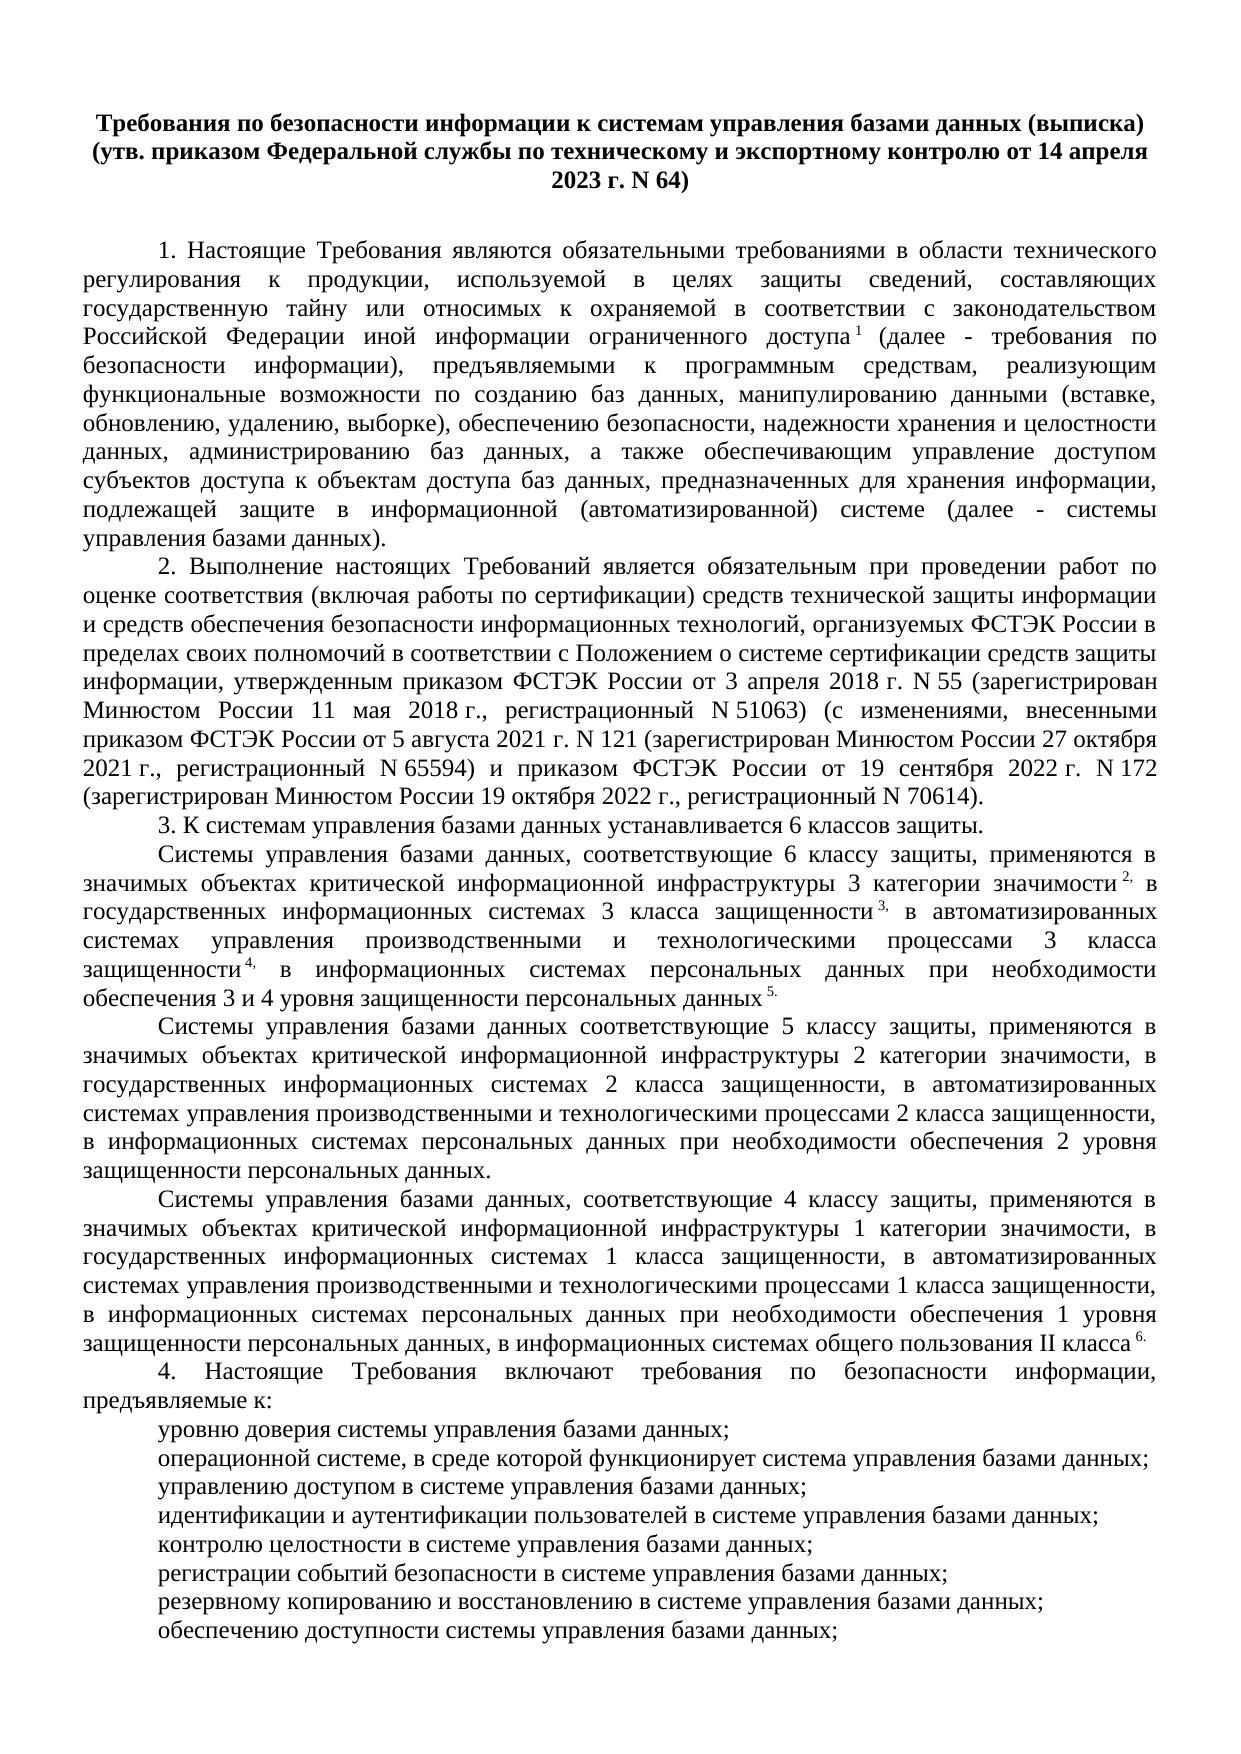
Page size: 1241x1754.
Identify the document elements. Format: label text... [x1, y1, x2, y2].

text 1. Настоящие Требования являются обязательными требованиями в области технического регулирования к продукции, используемой в целях защиты сведений, составляющих государственную тайну или относимых к охраняемой в соответствии с законодательством Российской Федерации иной информации ограниченного доступа 1 (далее - требования по безопасности информации), предъявляемыми к программным средствам, реализующим функциональные возможности по созданию баз данных, манипулированию данными (вставке, обновлению, удалению, выборке), обеспечению безопасности, надежности хранения и целостности данных, администрированию баз данных, а также обеспечивающим управление доступом субъектов доступа к объектам доступа баз данных, предназначенных для хранения информации, подлежащей защите в информационной (автоматизированной) системе (далее - системы управления базами данных). [83, 235, 1157, 551]
text Системы управления базами данных, соответствующие 6 классу защиты, применяются в значимых объектах критической информационной инфраструктуры 3 категории значимости 2, в государственных информационных системах 3 класса защищенности 3, в автоматизированных системах управления производственными и технологическими процессами 3 класса защищенности 4, в информационных системах персональных данных при необходимости обеспечения 3 и 4 уровня защищенности персональных данных 5. [83, 839, 1157, 1011]
text резервному копированию и восстановлению в системе управления базами данных; [83, 1586, 1157, 1615]
text Системы управления базами данных, соответствующие 4 классу защиты, применяются в значимых объектах критической информационной инфраструктуры 1 категории значимости, в государственных информационных системах 1 класса защищенности, в автоматизированных системах управления производственными и технологическими процессами 1 класса защищенности, в информационных системах персональных данных при необходимости обеспечения 1 уровня защищенности персональных данных, в информационных системах общего пользования II класса 6. [83, 1184, 1157, 1356]
text регистрации событий безопасности в системе управления базами данных; [83, 1558, 1157, 1586]
text контролю целостности в системе управления базами данных; [83, 1529, 1157, 1558]
text уровню доверия системы управления базами данных; [83, 1414, 1157, 1443]
text 4. Настоящие Требования включают требования по безопасности информации, предъявляемые к: [83, 1356, 1157, 1414]
text 2. Выполнение настоящих Требований является обязательным при проведении работ по оценке соответствия (включая работы по сертификации) средств технической защиты информации и средств обеспечения безопасности информационных технологий, организуемых ФСТЭК России в пределах своих полномочий в соответствии с Положением о системе сертификации средств защиты информации, утвержденным приказом ФСТЭК России от 3 апреля 2018 г. N 55 (зарегистрирован Минюстом России 11 мая 2018 г., регистрационный N 51063) (с изменениями, внесенными приказом ФСТЭК России от 5 августа 2021 г. N 121 (зарегистрирован Минюстом России 27 октября 2021 г., регистрационный N 65594) и приказом ФСТЭК России от 19 сентября 2022 г. N 172 (зарегистрирован Минюстом России 19 октября 2022 г., регистрационный N 70614). [83, 551, 1157, 810]
text идентификации и аутентификации пользователей в системе управления базами данных; [83, 1500, 1157, 1529]
subtitle Требования по безопасности информации к системам управления базами данных (выписка) (утв. приказом Федеральной службы по техническому и экспортному контролю от 14 апреля 2023 г. N 64) [83, 108, 1157, 194]
text Системы управления базами данных соответствующие 5 классу защиты, применяются в значимых объектах критической информационной инфраструктуры 2 категории значимости, в государственных информационных системах 2 класса защищенности, в автоматизированных системах управления производственными и технологическими процессами 2 класса защищенности, в информационных системах персональных данных при необходимости обеспечения 2 уровня защищенности персональных данных. [83, 1011, 1157, 1184]
text обеспечению доступности системы управления базами данных; [83, 1615, 1157, 1644]
text управлению доступом в системе управления базами данных; [83, 1471, 1157, 1500]
text операционной системе, в среде которой функционирует система управления базами данных; [83, 1443, 1157, 1471]
text 3. К системам управления базами данных устанавливается 6 классов защиты. [83, 810, 1157, 839]
